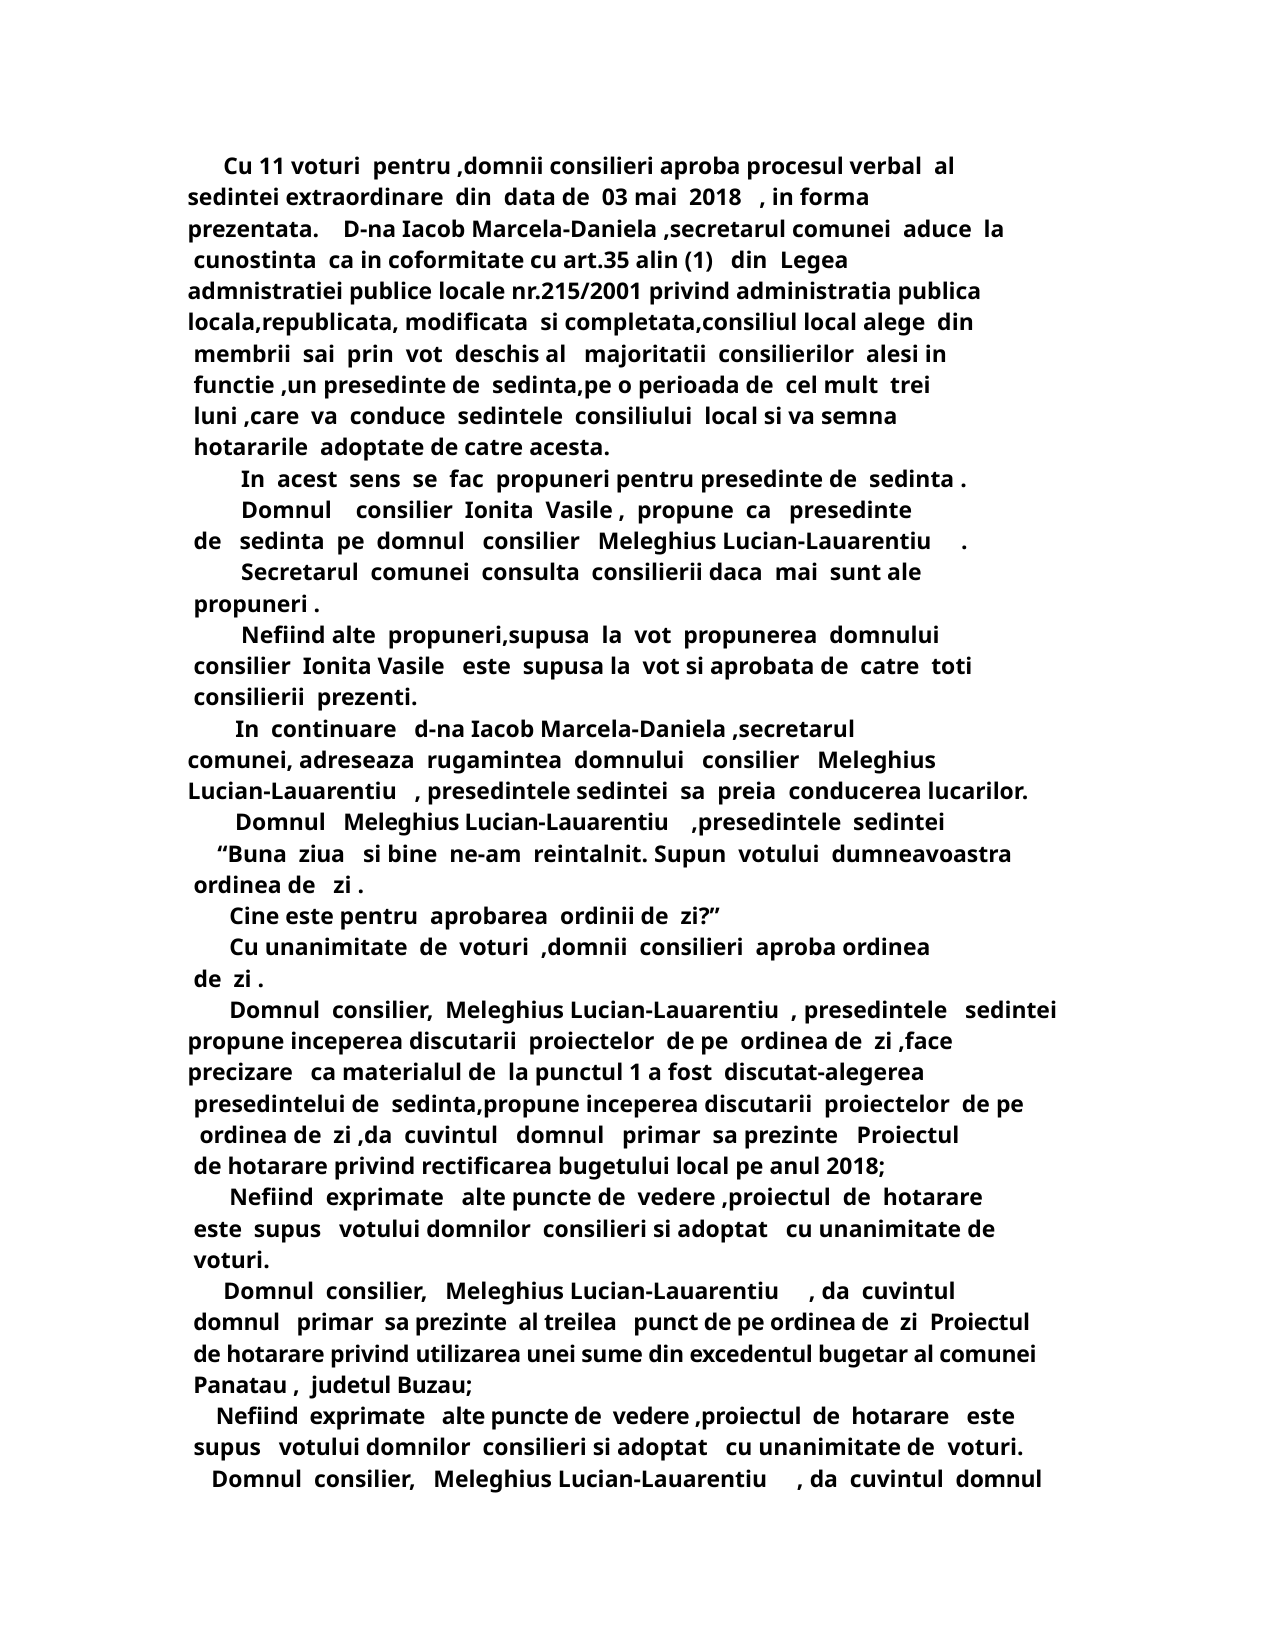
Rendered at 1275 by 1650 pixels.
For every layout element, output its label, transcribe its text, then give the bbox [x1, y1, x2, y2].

text Domnul consilier, Meleghius Lucian-Lauarentiu , da cuvintul domnul [187, 1462, 1275, 1494]
text de sedinta pe domnul consilier Meleghius Lucian-Lauarentiu . [187, 525, 1275, 556]
text Panatau , judetul Buzau; [187, 1369, 1275, 1400]
text Domnul Meleghius Lucian-Lauarentiu ,presedintele sedintei [187, 806, 1275, 837]
text consilierii prezenti. [187, 681, 1275, 712]
text In acest sens se fac propuneri pentru presedinte de sedinta . [187, 462, 1275, 494]
text presedintelui de sedinta,propune inceperea discutarii proiectelor de pe [187, 1087, 1275, 1119]
text Nefiind exprimate alte puncte de vedere ,proiectul de hotarare [187, 1181, 1275, 1212]
text voturi. [187, 1244, 1275, 1275]
text domnul primar sa prezinte al treilea punct de pe ordinea de zi Proiectul [187, 1306, 1275, 1337]
text Lucian-Lauarentiu , presedintele sedintei sa preia conducerea lucarilor. [187, 775, 1275, 806]
text precizare ca materialul de la punctul 1 a fost discutat-alegerea [187, 1056, 1275, 1087]
text cunostinta ca in coformitate cu art.35 alin (1) din Legea [187, 244, 1275, 275]
text de zi . [187, 962, 1275, 994]
text Secretarul comunei consulta consilierii daca mai sunt ale [187, 556, 1275, 587]
text locala,republicata, modificata si completata,consiliul local alege din [187, 306, 1275, 337]
text propune inceperea discutarii proiectelor de pe ordinea de zi ,face [187, 1025, 1275, 1056]
text Nefiind exprimate alte puncte de vedere ,proiectul de hotarare este [187, 1400, 1275, 1431]
text prezentata. D-na Iacob Marcela-Daniela ,secretarul comunei aduce la [187, 212, 1275, 244]
text este supus votului domnilor consilieri si adoptat cu unanimitate de [187, 1212, 1275, 1244]
text luni ,care va conduce sedintele consiliului local si va semna [187, 400, 1275, 431]
text hotararile adoptate de catre acesta. [187, 431, 1275, 462]
text Domnul consilier, Meleghius Lucian-Lauarentiu , presedintele sedintei [187, 994, 1275, 1025]
text admnistratiei publice locale nr.215/2001 privind administratia publica [187, 275, 1275, 306]
text Domnul consilier, Meleghius Lucian-Lauarentiu , da cuvintul [187, 1275, 1275, 1306]
text consilier Ionita Vasile este supusa la vot si aprobata de catre toti [187, 650, 1275, 681]
text functie ,un presedinte de sedinta,pe o perioada de cel mult trei [187, 369, 1275, 400]
text In continuare d-na Iacob Marcela-Daniela ,secretarul [187, 712, 1275, 744]
text propuneri . [187, 587, 1275, 619]
text supus votului domnilor consilieri si adoptat cu unanimitate de voturi. [187, 1431, 1275, 1462]
text Nefiind alte propuneri,supusa la vot propunerea domnului [187, 619, 1275, 650]
text comunei, adreseaza rugamintea domnului consilier Meleghius [187, 744, 1275, 775]
text membrii sai prin vot deschis al majoritatii consilierilor alesi in [187, 337, 1275, 369]
text de hotarare privind rectificarea bugetului local pe anul 2018; [187, 1150, 1275, 1181]
text Domnul consilier Ionita Vasile , propune ca presedinte [187, 494, 1275, 525]
text Cu unanimitate de voturi ,domnii consilieri aproba ordinea [187, 931, 1275, 962]
text “Buna ziua si bine ne-am reintalnit. Supun votului dumneavoastra [187, 837, 1275, 869]
text de hotarare privind utilizarea unei sume din excedentul bugetar al comunei [187, 1337, 1275, 1369]
text ordinea de zi . [187, 869, 1275, 900]
text Cine este pentru aprobarea ordinii de zi?” [187, 900, 1275, 931]
text ordinea de zi ,da cuvintul domnul primar sa prezinte Proiectul [187, 1119, 1275, 1150]
text sedintei extraordinare din data de 03 mai 2018 , in forma [187, 181, 1275, 212]
text Cu 11 voturi pentru ,domnii consilieri aproba procesul verbal al [187, 150, 1275, 181]
